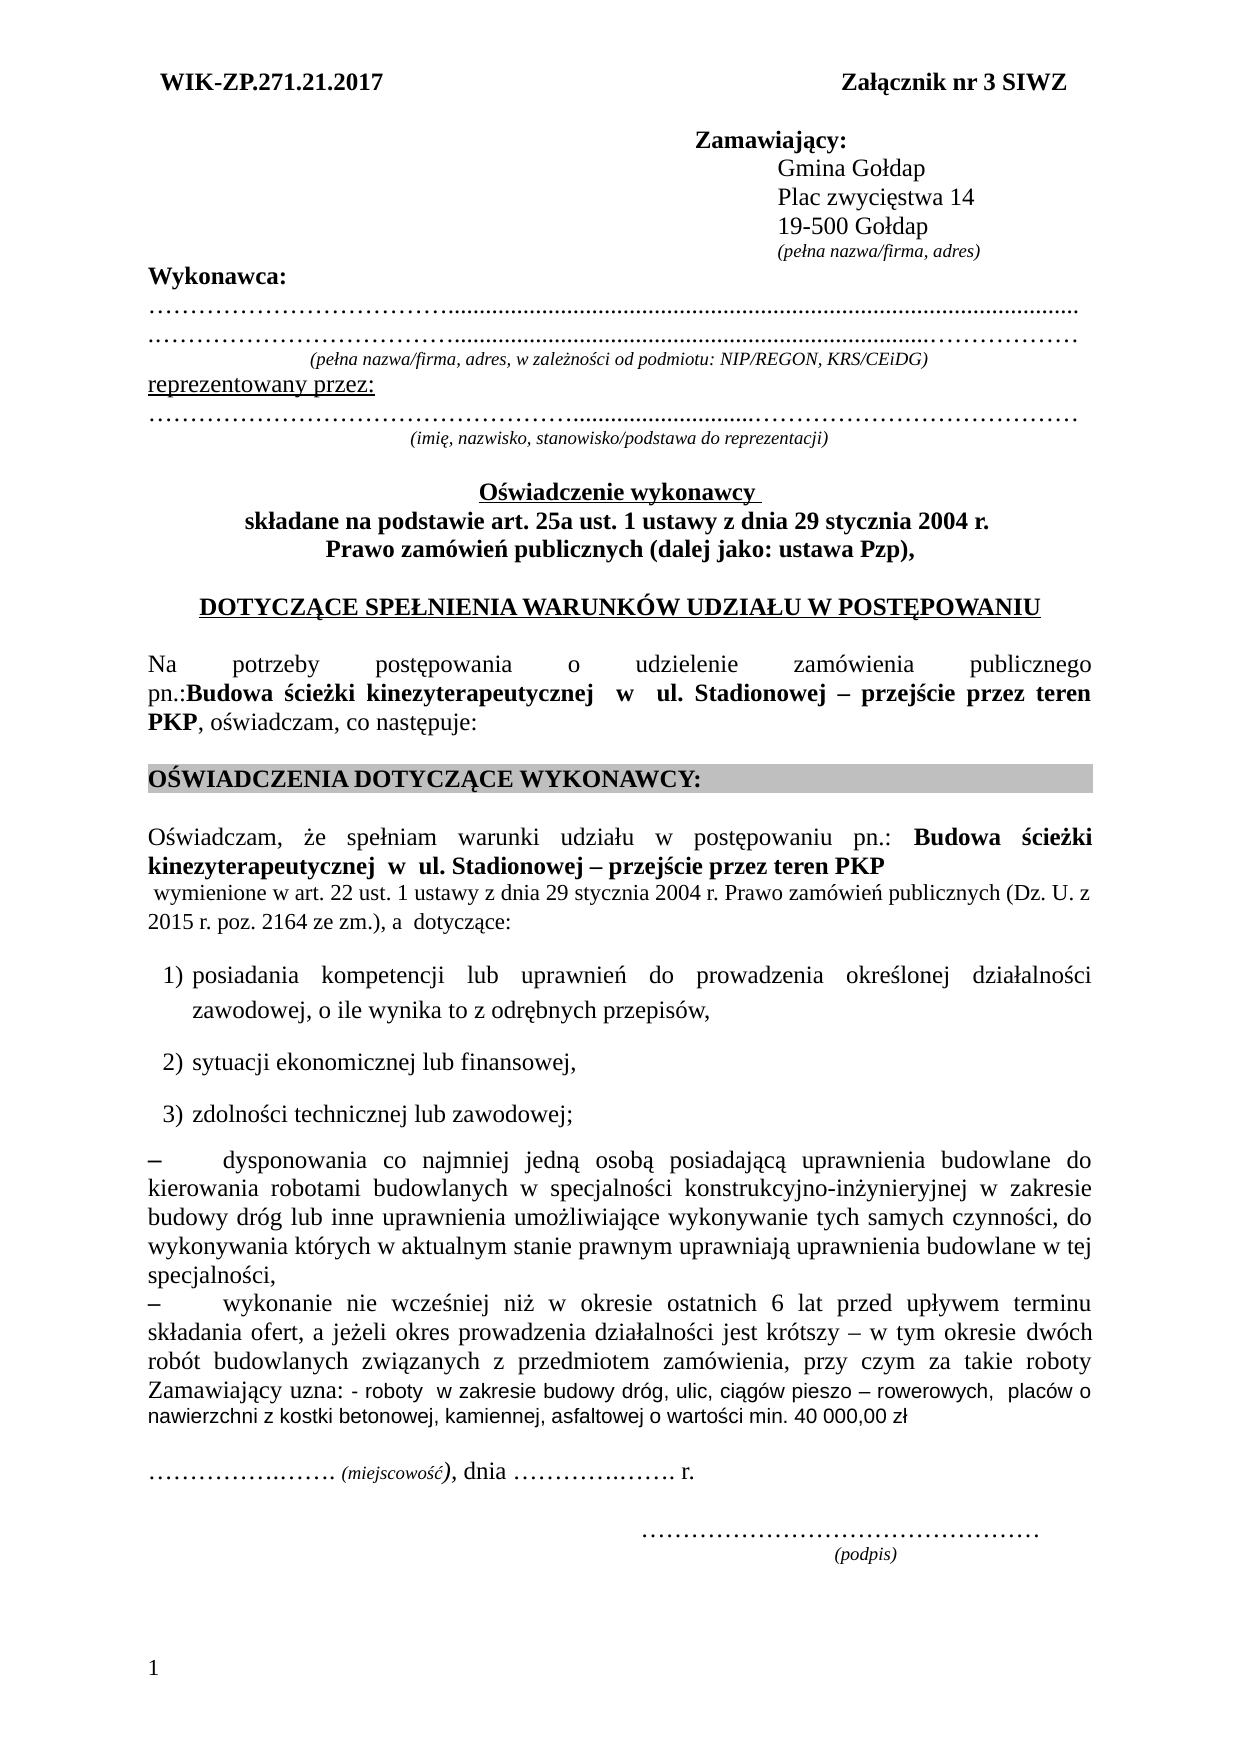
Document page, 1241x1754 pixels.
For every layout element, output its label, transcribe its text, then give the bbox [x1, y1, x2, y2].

text DOTYCZĄCE SPEŁNIENIA WARUNKÓW UDZIAŁU W POSTĘPOWANIU [148, 592, 1093, 621]
text Na potrzeby postępowania o udzielenie zamówienia publicznego pn.:Budowa ścieżki kinezyterapeutycznej w ul. Stadionowej – przejście przez teren PKP, oświadczam, co następuje: [148, 649, 1093, 736]
text (pełna nazwa/firma, adres) [777, 240, 1093, 261]
text 19-500 Gołdap [777, 211, 1093, 240]
text WIK-ZP.271.21.2017 Załącznik nr 3 SIWZ [148, 67, 1093, 96]
list wykonanie nie wcześniej niż w okresie ostatnich 6 lat przed upływem terminu składania ofert, a jeżeli okres prowadzenia działalności jest krótszy – w tym okresie dwóch robót budowlanych związanych z przedmiotem zamówienia, przy czym za takie roboty Zamawiający uzna: - roboty w zakresie budowy dróg, ulic, ciągów pieszo – rowerowych, placów o nawierzchni z kostki betonowej, kamiennej, asfaltowej o wartości min. 40 000,00 zł [148, 1288, 1093, 1427]
text Oświadczenie wykonawcy [148, 477, 1093, 506]
text Wykonawca: [148, 261, 1093, 290]
text (imię, nazwisko, stanowisko/podstawa do reprezentacji) [148, 427, 1093, 448]
text …………………………………………….............................………………………………… [148, 398, 1093, 427]
text .………………………………............................................................................……………… [148, 319, 1093, 348]
text Gmina Gołdap [777, 153, 1093, 182]
text wymienione w art. 22 ust. 1 ustawy z dnia 29 stycznia 2004 r. Prawo zamówień publicznych (Dz. U. z 2015 r. poz. 2164 ze zm.), a dotyczące: [148, 879, 1093, 934]
list zdolności technicznej lub zawodowej; [162, 1093, 1093, 1128]
text ………………………………………… [148, 1514, 1093, 1542]
text Prawo zamówień publicznych (dalej jako: ustawa Pzp), [148, 534, 1093, 563]
text (pełna nazwa/firma, adres, w zależności od podmiotu: NIP/REGON, KRS/CEiDG) [148, 348, 1093, 369]
list Oświadczam, że spełniam warunki udziału w postępowaniu pn.: Budowa ścieżki kinezyterapeutycznej w ul. Stadionowej – przejście przez teren PKP [148, 822, 1093, 879]
text składane na podstawie art. 25a ust. 1 ustawy z dnia 29 stycznia 2004 r. [148, 506, 1093, 534]
text reprezentowany przez: [148, 369, 1093, 398]
text ………………………………..................................................................................................... [148, 290, 1093, 319]
text …………….……. (miejscowość), dnia ………….……. r. [148, 1456, 1093, 1485]
text Zamawiający: [694, 125, 1093, 153]
list dysponowania co najmniej jedną osobą posiadającą uprawnienia budowlane do kierowania robotami budowlanych w specjalności konstrukcyjno-inżynieryjnej w zakresie budowy dróg lub inne uprawnienia umożliwiające wykonywanie tych samych czynności, do wykonywania których w aktualnym stanie prawnym uprawniają uprawnienia budowlane w tej specjalności, [148, 1145, 1093, 1288]
text Plac zwycięstwa 14 [777, 182, 1093, 211]
text OŚWIADCZENIA DOTYCZĄCE WYKONAWCY: [148, 764, 1093, 793]
list posiadania kompetencji lub uprawnień do prowadzenia określonej działalności zawodowej, o ile wynika to z odrębnych przepisów, [162, 953, 1093, 1024]
list sytuacji ekonomicznej lub finansowej, [162, 1041, 1093, 1076]
text (podpis) [148, 1542, 1093, 1564]
